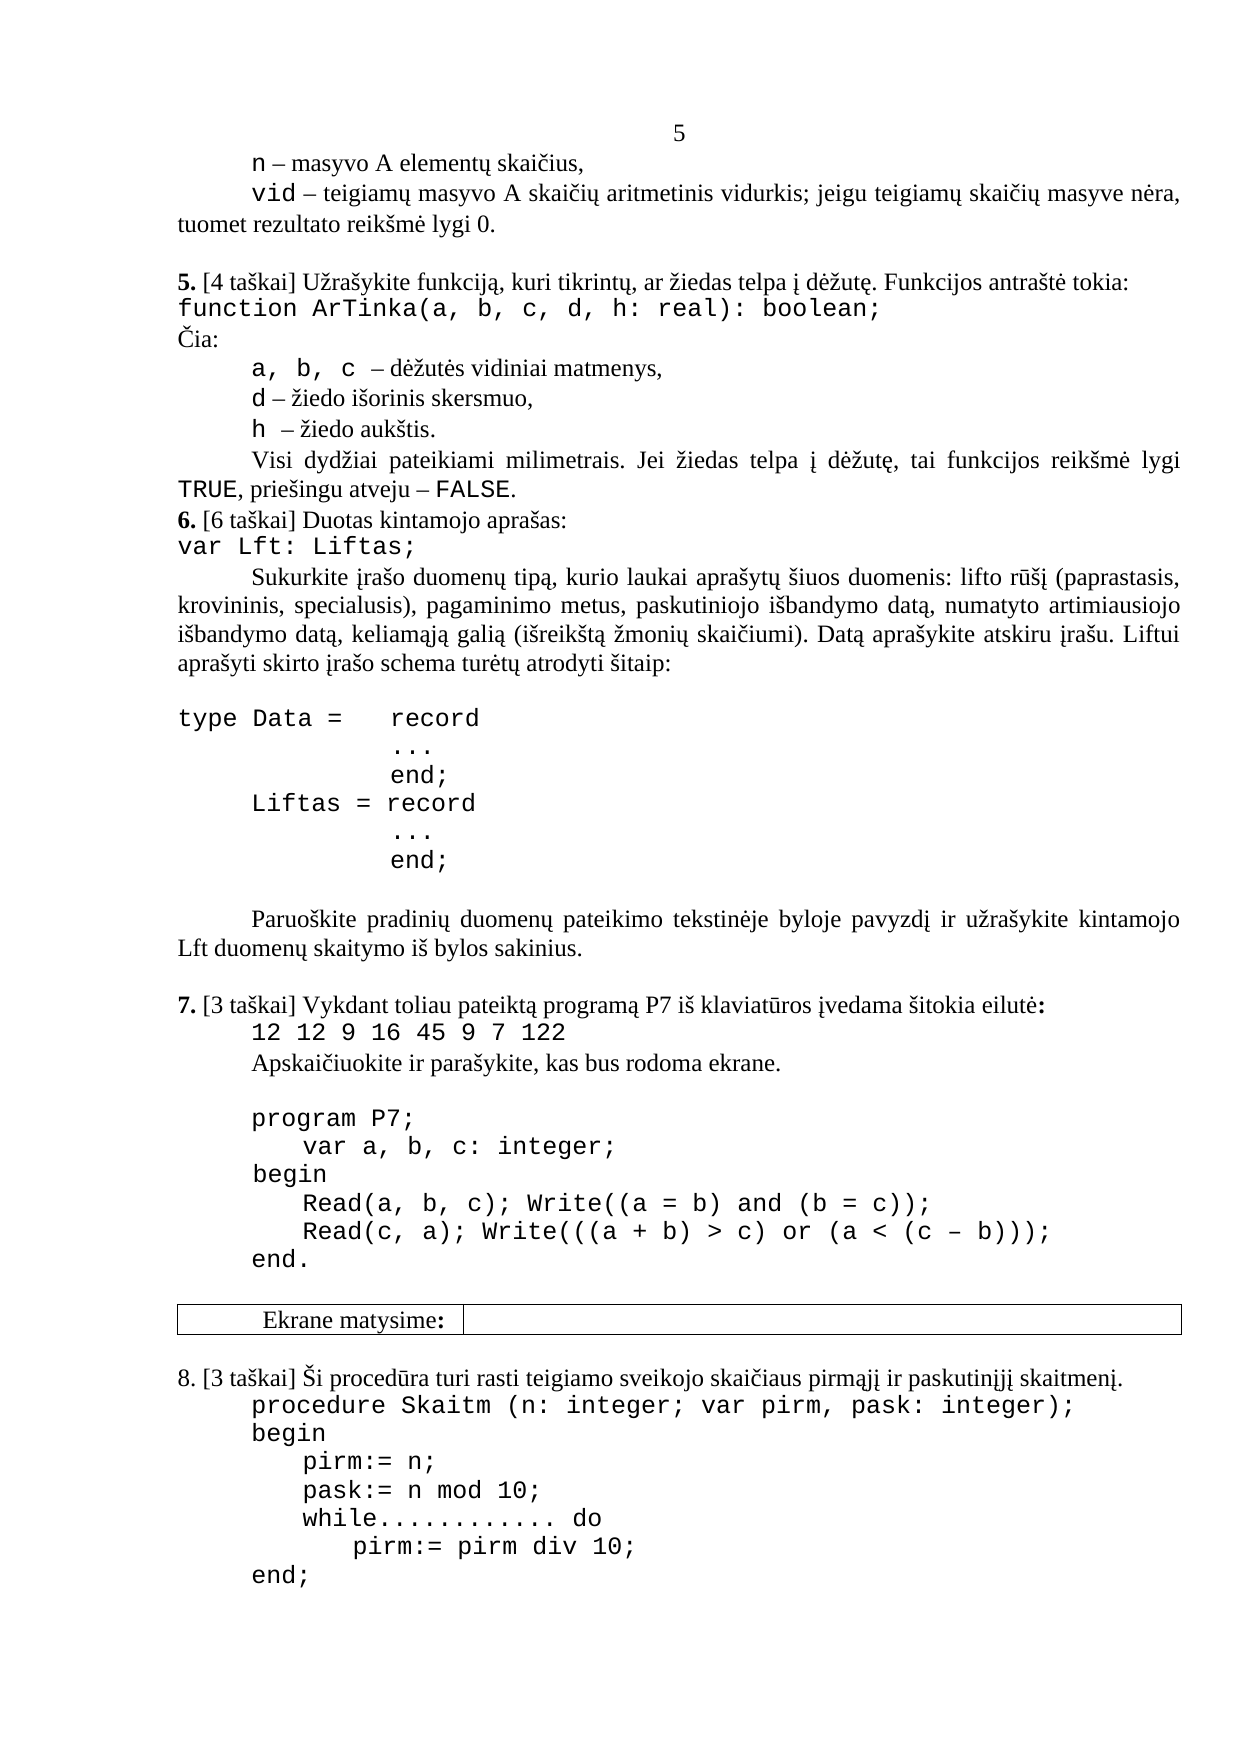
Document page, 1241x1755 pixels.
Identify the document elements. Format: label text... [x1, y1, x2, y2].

text var Lft: Liftas; [177, 533, 1181, 562]
text 5. [4 taškai] Užrašykite funkciją, kuri tikrintų, ar žiedas telpa į dėžutę. Funkcijos antraštė tokia: [177, 267, 1181, 296]
text n – masyvo A elementų skaičius, [177, 148, 1181, 178]
text type Data = record [177, 706, 1181, 734]
text ... [177, 819, 1181, 847]
text 6. [6 taškai] Duotas kintamojo aprašas: [177, 505, 1181, 533]
text d – žiedo išorinis skersmuo, [177, 383, 1181, 414]
text while............ do [177, 1506, 1181, 1534]
text end; [177, 1562, 1181, 1591]
text Čia: [177, 324, 1181, 353]
text procedure Skaitm (n: integer; var pirm, pask: integer); [177, 1392, 1181, 1421]
text end. [177, 1247, 1181, 1275]
text pirm:= n; [177, 1449, 1181, 1477]
text Read(c, a); Write(((a + b) > c) or (a < (c – b))); [177, 1218, 1181, 1247]
text h – žiedo aukštis. [177, 414, 1181, 445]
text 12 12 9 16 45 9 7 122 [177, 1019, 1181, 1048]
text Visi dydžiai pateikiami milimetrais. Jei žiedas telpa į dėžutę, tai funkcijos reikšmė lygi TRUE, priešingu atveju – FALSE. [177, 445, 1181, 505]
text Apskaičiuokite ir parašykite, kas bus rodoma ekrane. [177, 1048, 1181, 1076]
text var a, b, c: integer; [177, 1133, 1181, 1162]
table_header [464, 1305, 1181, 1334]
text end; [177, 847, 1181, 876]
text begin [177, 1421, 1181, 1449]
table_header Ekrane matysime: [178, 1305, 463, 1334]
text Sukurkite įrašo duomenų tipą, kurio laukai aprašytų šiuos duomenis: lifto rūšį (paprastasis, krovininis, specialusis), pagaminimo metus, paskutiniojo išbandymo datą, numatyto artimiausiojo išbandymo datą, keliamąją galią (išreikštą žmonių skaičiumi). Datą aprašykite atskiru įrašu. Liftui aprašyti skirto įrašo schema turėtų atrodyti šitaip: [177, 562, 1181, 677]
text end; [177, 762, 1181, 791]
text pirm:= pirm div 10; [177, 1534, 1181, 1562]
text Read(a, b, c); Write((a = b) and (b = c)); [177, 1190, 1181, 1218]
text 8. [3 taškai] Ši procedūra turi rasti teigiamo sveikojo skaičiaus pirmąjį ir paskutinįjį skaitmenį. [177, 1363, 1181, 1392]
text 7. [3 taškai] Vykdant toliau pateiktą programą P7 iš klaviatūros įvedama šitokia eilutė: [177, 991, 1181, 1019]
text Liftas = record [177, 791, 1181, 819]
text ... [177, 734, 1181, 762]
text program P7; [177, 1105, 1181, 1133]
text Paruoškite pradinių duomenų pateikimo tekstinėje byloje pavyzdį ir užrašykite kintamojo Lft duomenų skaitymo iš bylos sakinius. [177, 904, 1181, 962]
text pask:= n mod 10; [177, 1477, 1181, 1506]
text function ArTinka(a, b, c, d, h: real): boolean; [177, 296, 1181, 324]
text begin [177, 1162, 1181, 1190]
text a, b, c – dėžutės vidiniai matmenys, [177, 353, 1181, 383]
text vid – teigiamų masyvo A skaičių aritmetinis vidurkis; jeigu teigiamų skaičių masyve nėra, tuomet rezultato reikšmė lygi 0. [177, 178, 1181, 238]
